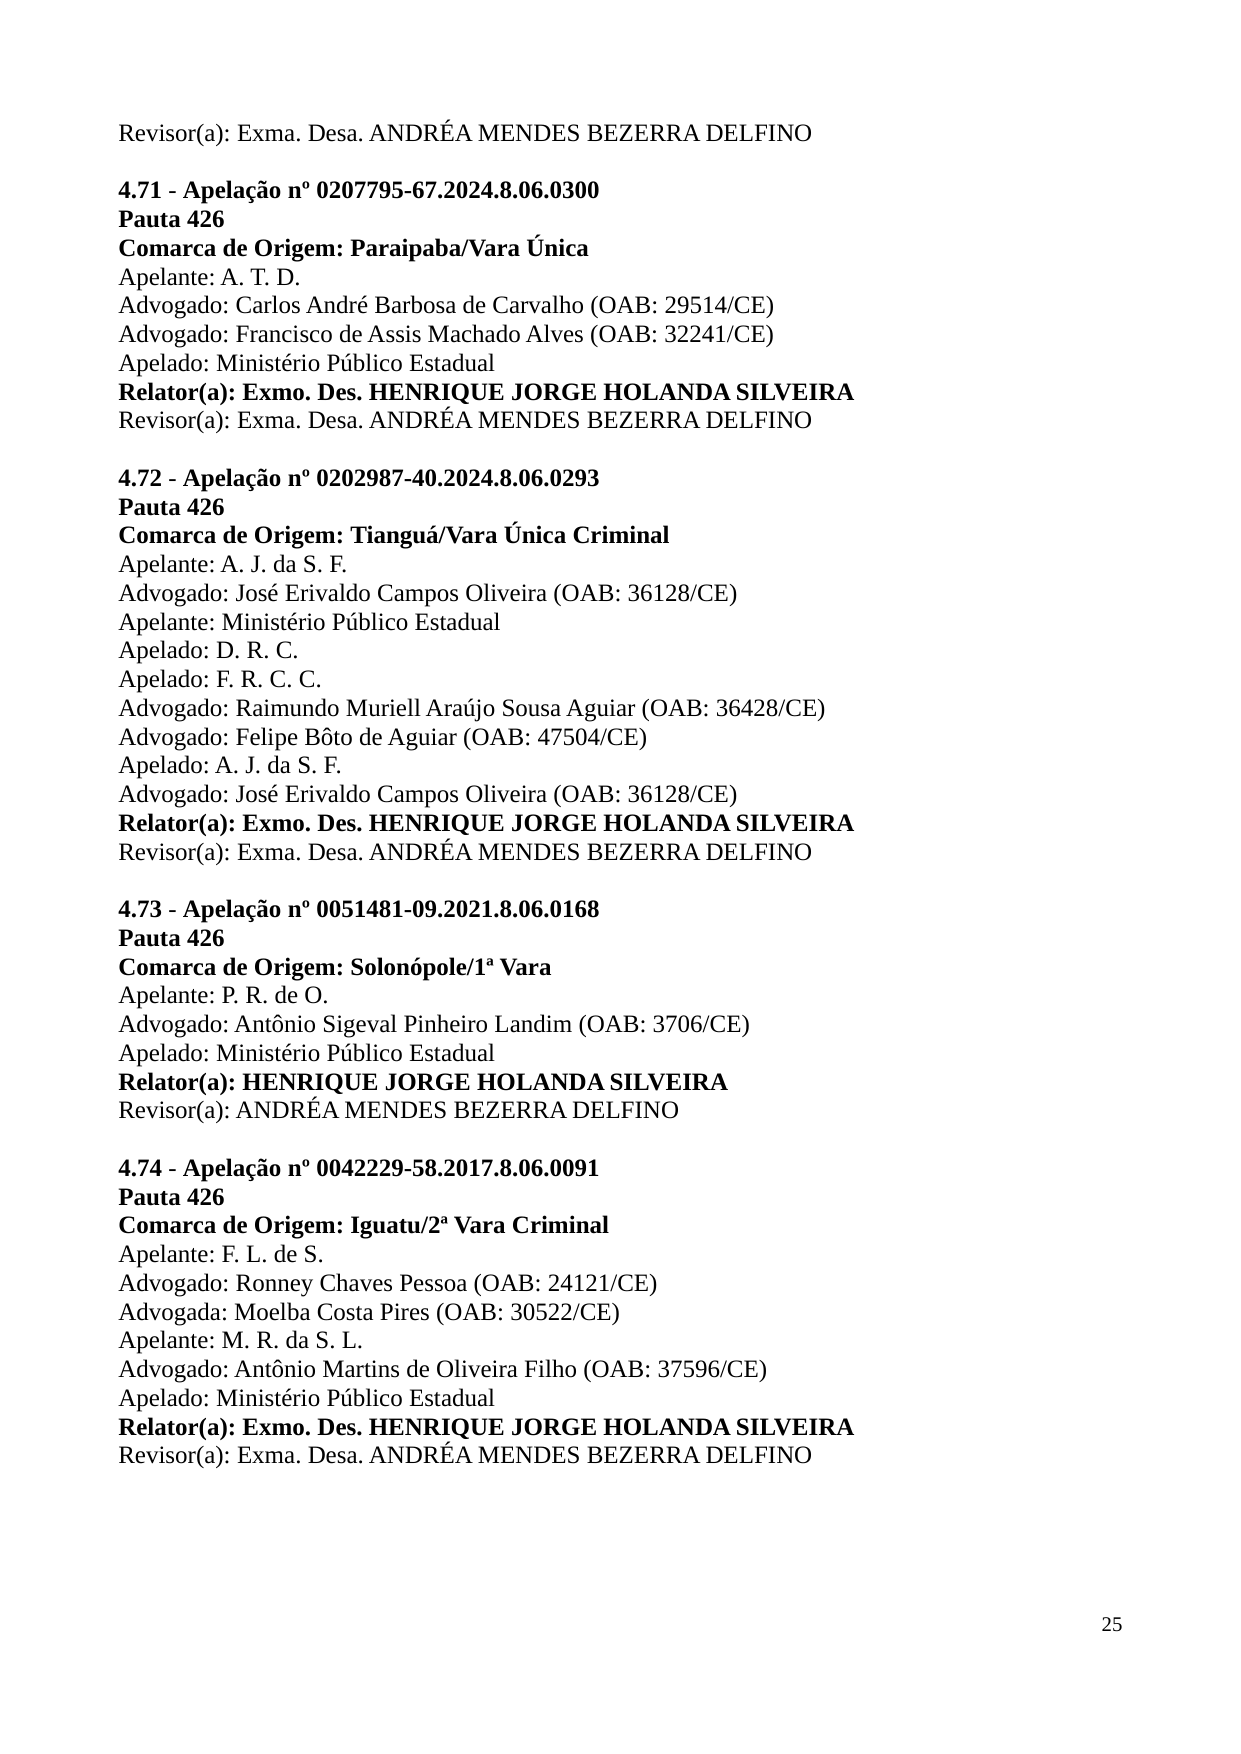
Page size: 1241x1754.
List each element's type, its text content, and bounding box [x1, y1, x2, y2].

text Revisor(a): Exma. Desa. ANDRÉA MENDES BEZERRA DELFINO [118, 118, 1122, 147]
text Apelante: A. T. D. [118, 262, 1122, 291]
text Relator(a): Exmo. Des. HENRIQUE JORGE HOLANDA SILVEIRA [118, 377, 1122, 406]
text Apelante: P. R. de O. [118, 981, 1122, 1009]
text Advogado: Antônio Sigeval Pinheiro Landim (OAB: 3706/CE) [118, 1009, 1122, 1038]
text Advogada: Moelba Costa Pires (OAB: 30522/CE) [118, 1297, 1122, 1326]
text Advogado: Ronney Chaves Pessoa (OAB: 24121/CE) [118, 1268, 1122, 1297]
text Comarca de Origem: Iguatu/2ª Vara Criminal [118, 1211, 1122, 1239]
text Advogado: Francisco de Assis Machado Alves (OAB: 32241/CE) [118, 319, 1122, 348]
text Apelado: Ministério Público Estadual [118, 348, 1122, 377]
text Advogado: José Erivaldo Campos Oliveira (OAB: 36128/CE) [118, 779, 1122, 808]
text 4.72 - Apelação nº 0202987-40.2024.8.06.0293 [118, 463, 1122, 492]
text Pauta 426 [118, 204, 1122, 233]
text Apelado: Ministério Público Estadual [118, 1383, 1122, 1412]
text Advogado: Carlos André Barbosa de Carvalho (OAB: 29514/CE) [118, 291, 1122, 319]
text Apelado: F. R. C. C. [118, 664, 1122, 693]
text Relator(a): Exmo. Des. HENRIQUE JORGE HOLANDA SILVEIRA [118, 1412, 1122, 1441]
text 4.71 - Apelação nº 0207795-67.2024.8.06.0300 [118, 176, 1122, 204]
text Relator(a): Exmo. Des. HENRIQUE JORGE HOLANDA SILVEIRA [118, 808, 1122, 837]
text Comarca de Origem: Tianguá/Vara Única Criminal [118, 521, 1122, 549]
text Relator(a): HENRIQUE JORGE HOLANDA SILVEIRA [118, 1067, 1122, 1096]
text Apelante: M. R. da S. L. [118, 1326, 1122, 1354]
text Revisor(a): ANDRÉA MENDES BEZERRA DELFINO [118, 1096, 1122, 1124]
text Revisor(a): Exma. Desa. ANDRÉA MENDES BEZERRA DELFINO [118, 406, 1122, 434]
text Apelante: F. L. de S. [118, 1239, 1122, 1268]
text Advogado: Raimundo Muriell Araújo Sousa Aguiar (OAB: 36428/CE) [118, 693, 1122, 722]
text 4.73 - Apelação nº 0051481-09.2021.8.06.0168 [118, 894, 1122, 923]
text Apelante: A. J. da S. F. [118, 549, 1122, 578]
text Revisor(a): Exma. Desa. ANDRÉA MENDES BEZERRA DELFINO [118, 837, 1122, 866]
text Pauta 426 [118, 1182, 1122, 1211]
text Pauta 426 [118, 923, 1122, 952]
text 4.74 - Apelação nº 0042229-58.2017.8.06.0091 [118, 1153, 1122, 1182]
text Advogado: José Erivaldo Campos Oliveira (OAB: 36128/CE) [118, 578, 1122, 607]
text Advogado: Felipe Bôto de Aguiar (OAB: 47504/CE) [118, 722, 1122, 751]
text Comarca de Origem: Solonópole/1ª Vara [118, 952, 1122, 981]
text Advogado: Antônio Martins de Oliveira Filho (OAB: 37596/CE) [118, 1354, 1122, 1383]
text Apelado: D. R. C. [118, 636, 1122, 664]
text Apelado: A. J. da S. F. [118, 751, 1122, 779]
text Apelante: Ministério Público Estadual [118, 607, 1122, 636]
text Pauta 426 [118, 492, 1122, 521]
text Apelado: Ministério Público Estadual [118, 1038, 1122, 1067]
text Revisor(a): Exma. Desa. ANDRÉA MENDES BEZERRA DELFINO [118, 1441, 1122, 1469]
text Comarca de Origem: Paraipaba/Vara Única [118, 233, 1122, 262]
